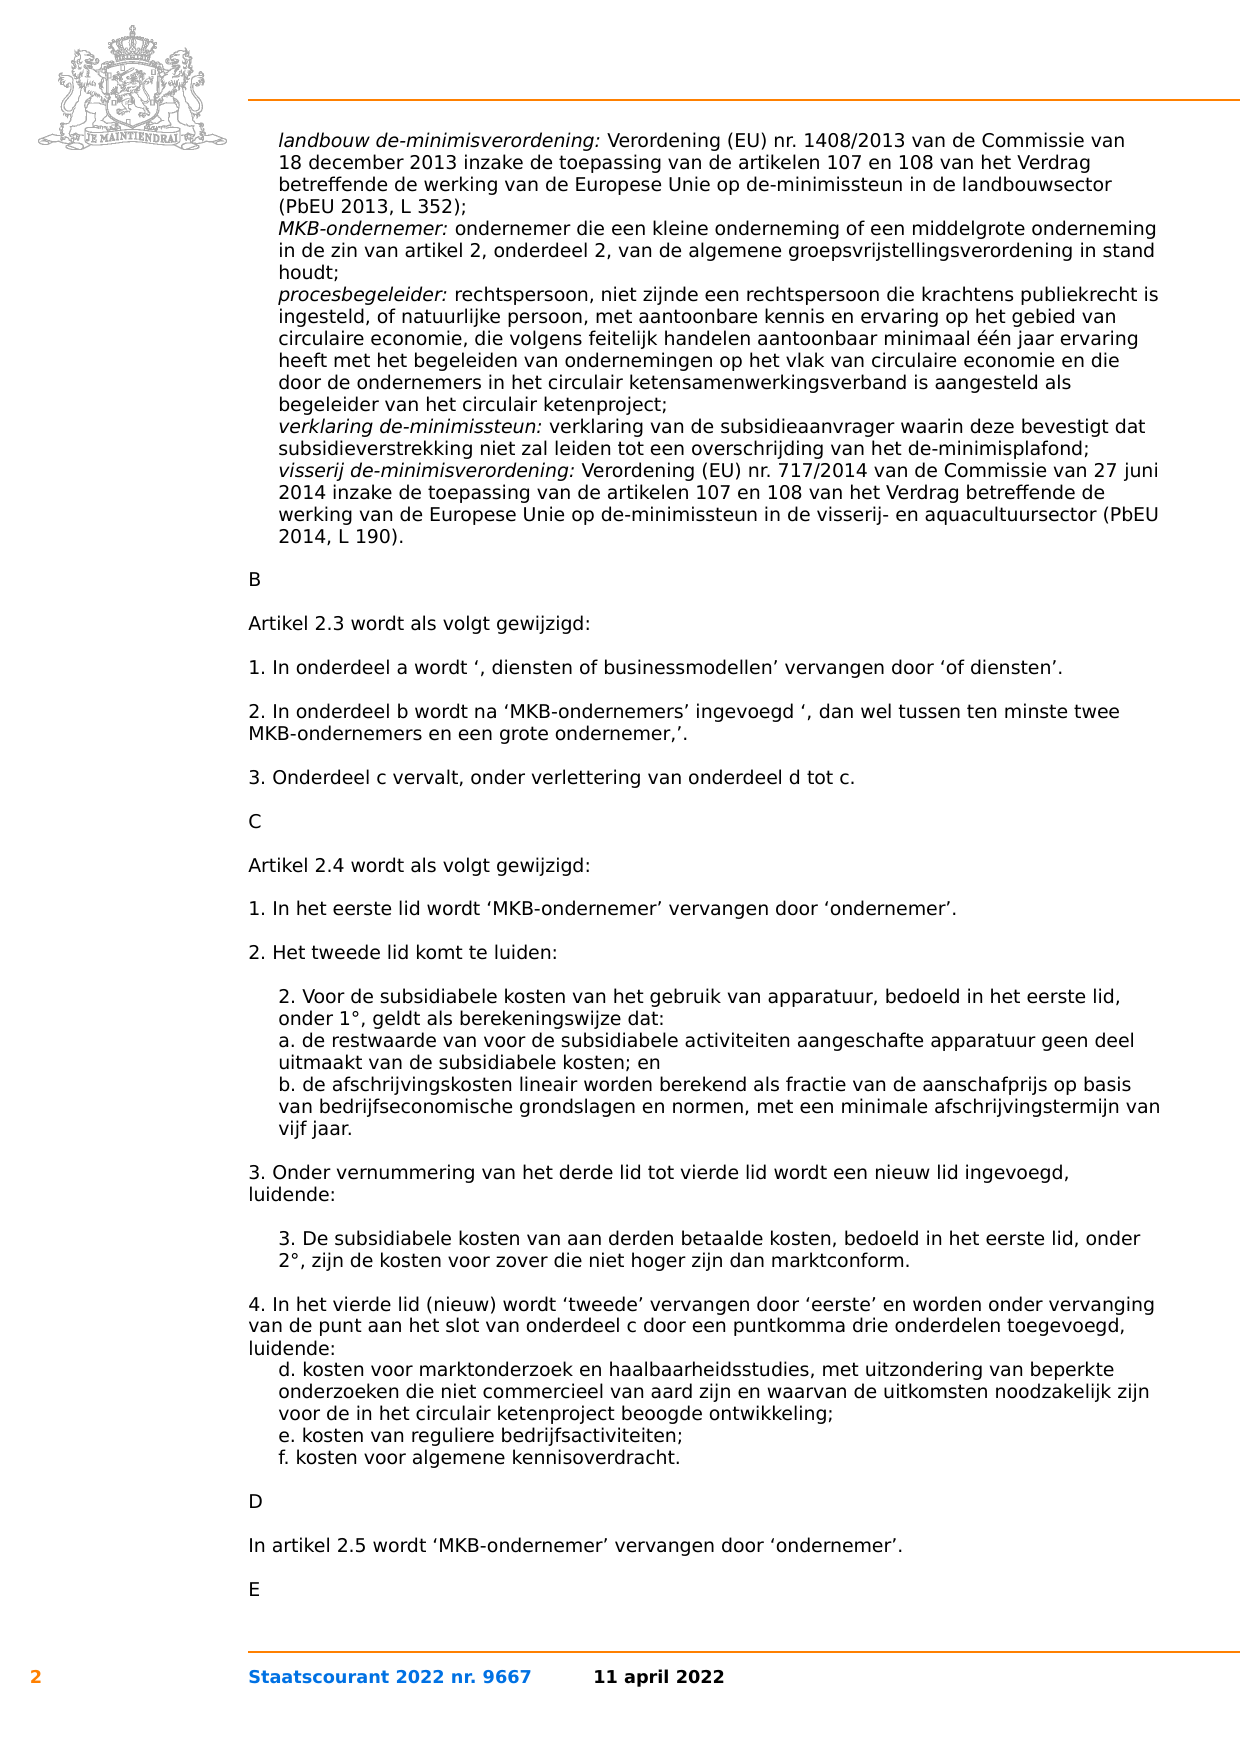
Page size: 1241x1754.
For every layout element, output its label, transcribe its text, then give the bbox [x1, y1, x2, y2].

text 2. Het tweede lid komt te luiden: [248, 942, 1163, 964]
text C [248, 811, 1163, 833]
text 3. Onder vernummering van het derde lid tot vierde lid wordt een nieuw lid ingevoegd, luidende: [248, 1162, 1163, 1206]
text visserij de-minimisverordening: Verordening (EU) nr. 717/2014 van de Commissie van 27 juni 2014 inzake de toepassing van de artikelen 107 en 108 van het Verdrag betreffende de werking van de Europese Unie op de-minimissteun in de visserij- en aquacultuursector (PbEU 2014, L 190). [278, 459, 1163, 547]
text In artikel 2.5 wordt ‘MKB-ondernemer’ vervangen door ‘ondernemer’. [248, 1535, 1163, 1557]
text Artikel 2.4 wordt als volgt gewijzigd: [248, 854, 1163, 876]
text MKB-ondernemer: ondernemer die een kleine onderneming of een middelgrote onderneming in de zin van artikel 2, onderdeel 2, van de algemene groepsvrijstellingsverordening in stand houdt; [278, 218, 1163, 284]
text E [248, 1579, 1163, 1601]
text verklaring de-minimissteun: verklaring van de subsidieaanvrager waarin deze bevestigt dat subsidieverstrekking niet zal leiden tot een overschrijding van het de-minimisplafond; [278, 416, 1163, 459]
text 1. In onderdeel a wordt ‘, diensten of businessmodellen’ vervangen door ‘of diensten’. [248, 657, 1163, 679]
text 2. In onderdeel b wordt na ‘MKB-ondernemers’ ingevoegd ‘, dan wel tussen ten minste twee MKB-ondernemers en een grote ondernemer,’. [248, 701, 1163, 745]
text b. de afschrijvingskosten lineair worden berekend als fractie van de aanschafprijs op basis van bedrijfseconomische grondslagen en normen, met een minimale afschrijvingstermijn van vijf jaar. [278, 1074, 1163, 1140]
text d. kosten voor marktonderzoek en haalbaarheidsstudies, met uitzondering van beperkte onderzoeken die niet commercieel van aard zijn en waarvan de uitkomsten noodzakelijk zijn voor de in het circulair ketenproject beoogde ontwikkeling; [278, 1359, 1163, 1425]
text B [248, 569, 1163, 591]
text e. kosten van reguliere bedrijfsactiviteiten; [278, 1425, 1163, 1447]
text landbouw de-minimisverordening: Verordening (EU) nr. 1408/2013 van de Commissie van 18 december 2013 inzake de toepassing van de artikelen 107 en 108 van het Verdrag betreffende de werking van de Europese Unie op de-minimissteun in de landbouwsector (PbEU 2013, L 352); [278, 130, 1163, 218]
text Artikel 2.3 wordt als volgt gewijzigd: [248, 613, 1163, 635]
text 3. De subsidiabele kosten van aan derden betaalde kosten, bedoeld in het eerste lid, onder 2°, zijn de kosten voor zover die niet hoger zijn dan marktconform. [278, 1228, 1163, 1272]
picture [38, 25, 227, 150]
text 4. In het vierde lid (nieuw) wordt ‘tweede’ vervangen door ‘eerste’ en worden onder vervanging van de punt aan het slot van onderdeel c door een puntkomma drie onderdelen toegevoegd, luidende: [248, 1293, 1163, 1359]
text D [248, 1491, 1163, 1513]
text a. de restwaarde van voor de subsidiabele activiteiten aangeschafte apparatuur geen deel uitmaakt van de subsidiabele kosten; en [278, 1030, 1163, 1074]
text procesbegeleider: rechtspersoon, niet zijnde een rechtspersoon die krachtens publiekrecht is ingesteld, of natuurlijke persoon, met aantoonbare kennis en ervaring op het gebied van circulaire economie, die volgens feitelijk handelen aantoonbaar minimaal één jaar ervaring heeft met het begeleiden van ondernemingen op het vlak van circulaire economie en die door de ondernemers in het circulair ketensamenwerkingsverband is aangesteld als begeleider van het circulair ketenproject; [278, 284, 1163, 416]
text 1. In het eerste lid wordt ‘MKB-ondernemer’ vervangen door ‘ondernemer’. [248, 898, 1163, 920]
text f. kosten voor algemene kennisoverdracht. [278, 1447, 1163, 1469]
text 3. Onderdeel c vervalt, onder verlettering van onderdeel d tot c. [248, 767, 1163, 789]
text 2. Voor de subsidiabele kosten van het gebruik van apparatuur, bedoeld in het eerste lid, onder 1°, geldt als berekeningswijze dat: [278, 986, 1163, 1030]
